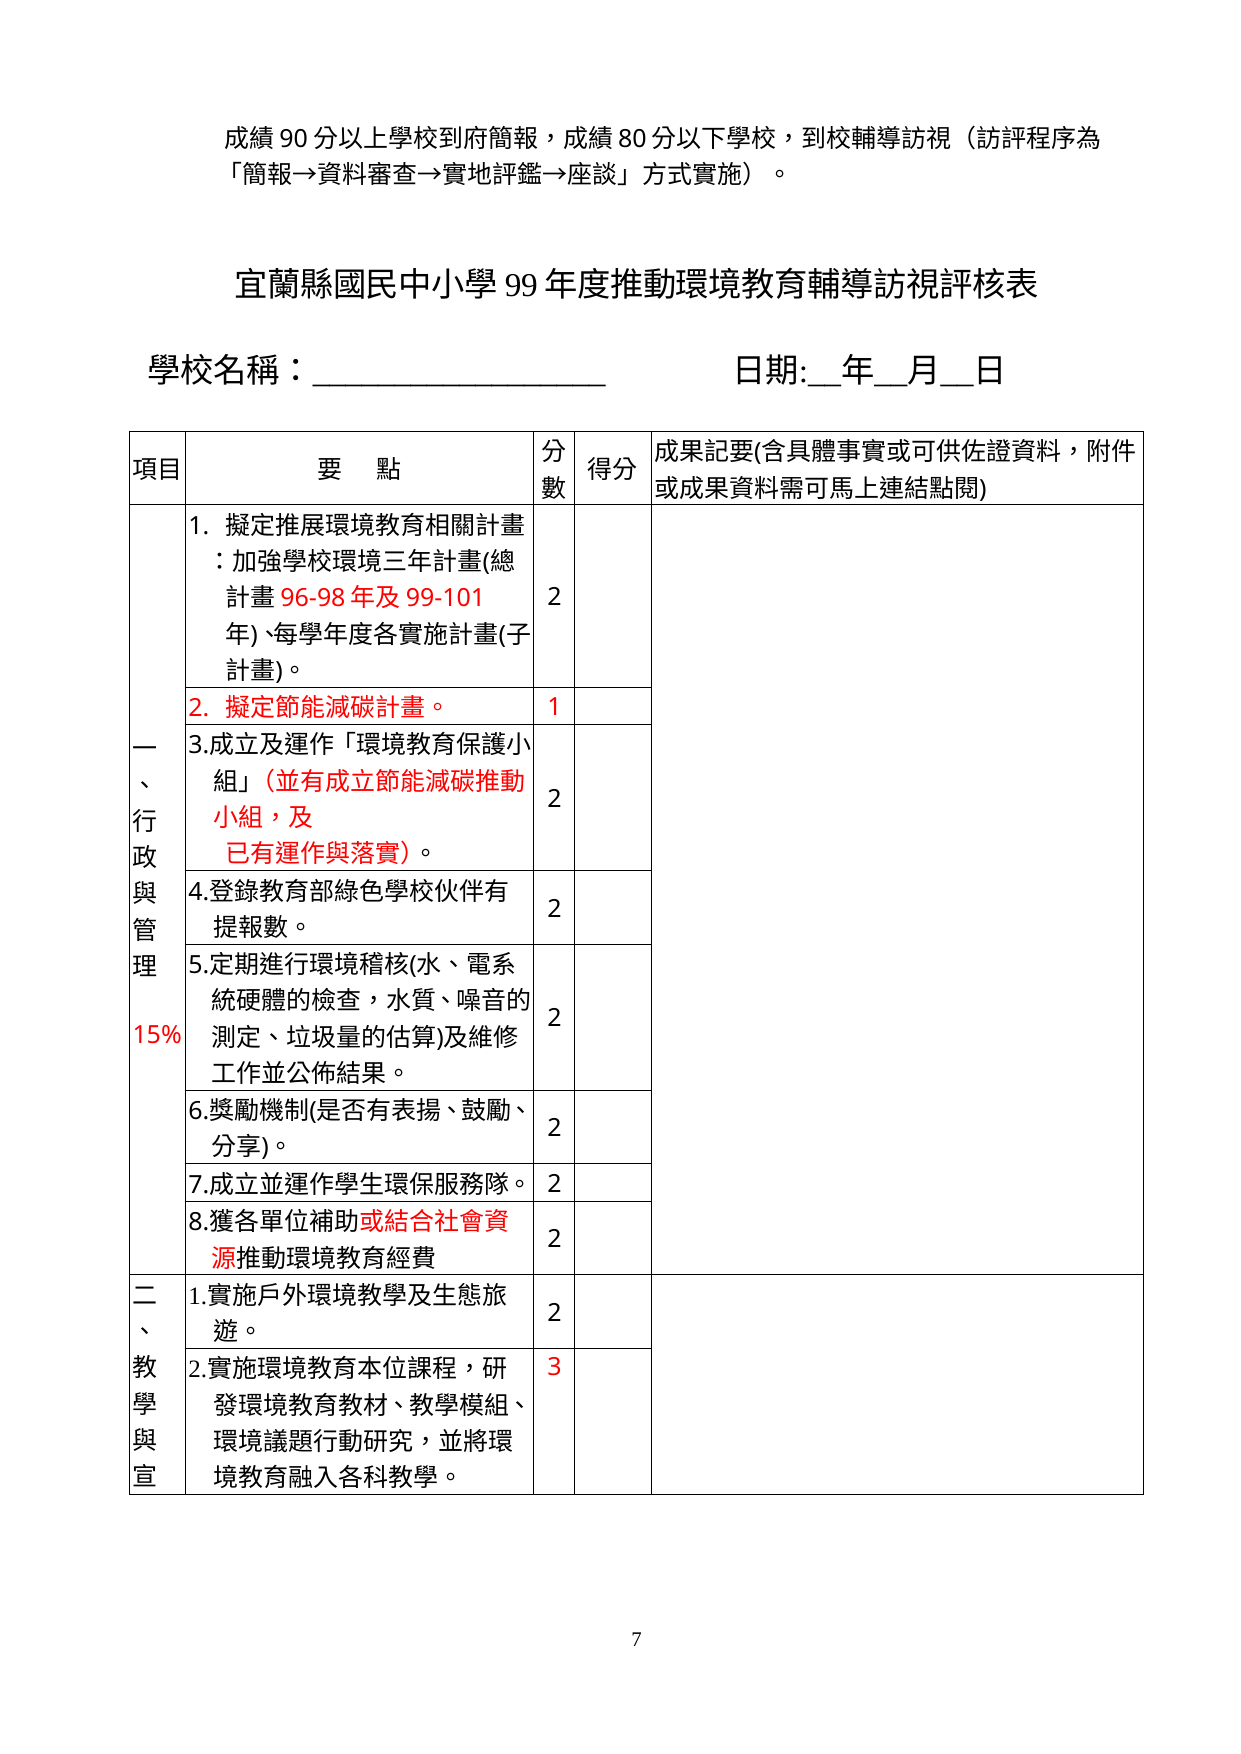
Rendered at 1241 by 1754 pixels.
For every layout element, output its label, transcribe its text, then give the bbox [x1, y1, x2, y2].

table_cell 5.定期進行環境稽核(水、電系統硬體的檢查，水質、噪音的測定、垃圾量的估算)及維修工作並公佈結果。 [186, 945, 533, 1089]
table_cell 一 、 行 政 與 管 理 15% [130, 505, 185, 1274]
table_cell 2 [534, 1202, 574, 1274]
table_cell 2.實施環境教育本位課程，研發環境教育教材、教學模組、環境議題行動研究，並將環境教育融入各科教學。 [186, 1349, 533, 1494]
table_cell 二 、 教 學 與 宣 [130, 1275, 185, 1494]
table_cell 3.成立及運作「環境教育保護小組」（並有成立節能減碳推動小組，及 已有運作與落實）。 [186, 725, 533, 870]
table_cell [575, 945, 651, 1089]
table_cell [575, 725, 651, 870]
table_cell [575, 505, 651, 687]
table_header 要 點 [186, 432, 533, 504]
table_cell 2 [534, 871, 574, 943]
text 宜蘭縣國民中小學99年度推動環境教育輔導訪視評核表 [148, 258, 1125, 306]
table_cell 擬定推展環境教育相關計畫 ：加強學校環境三年計畫(總計畫96-98年及99-101年)、每學年度各實施計畫(子計畫)。 [186, 505, 533, 687]
table_cell 8.獲各單位補助或結合社會資源推動環境教育經費 [186, 1202, 533, 1274]
table_cell 2 [534, 505, 574, 687]
table_cell [575, 1349, 651, 1494]
table_cell [652, 1275, 1143, 1494]
table_cell 擬定節能減碳計畫。 [186, 688, 533, 724]
table_cell 4.登錄教育部綠色學校伙伴有提報數。 [186, 871, 533, 943]
table_cell 1.實施戶外環境教學及生態旅遊。 [186, 1275, 533, 1348]
table_cell 2 [534, 1275, 574, 1348]
table_header 成果記要(含具體事實或可供佐證資料，附件或成果資料需可馬上連結點閱) [652, 432, 1143, 504]
table_cell 2 [534, 945, 574, 1089]
table_cell 6.獎勵機制(是否有表揚、鼓勵、分享)。 [186, 1091, 533, 1163]
table_cell 7.成立並運作學生環保服務隊。 [186, 1164, 533, 1201]
table_cell [575, 871, 651, 943]
table_cell 2 [534, 1091, 574, 1163]
text 學校名稱：__________________ 日期:__年__月__日 [148, 344, 1125, 392]
table_cell 2 [534, 725, 574, 870]
text 「簡報→資料審查→實地評鑑→座談」方式實施）。 [148, 154, 1125, 191]
table_header 得分 [575, 432, 651, 504]
table_cell 2 [534, 1164, 574, 1201]
text 成績90分以上學校到府簡報，成績80分以下學校，到校輔導訪視（訪評程序為 [148, 118, 1125, 154]
table_cell [575, 1275, 651, 1348]
table_header 項目 [130, 432, 185, 504]
table_header 分數 [534, 432, 574, 504]
table_cell [575, 688, 651, 724]
table_cell [652, 505, 1143, 1274]
table_cell [575, 1164, 651, 1201]
table_cell [575, 1202, 651, 1274]
table_cell [575, 1091, 651, 1163]
table_cell 1 [534, 688, 574, 724]
table_cell 3 [534, 1349, 574, 1494]
